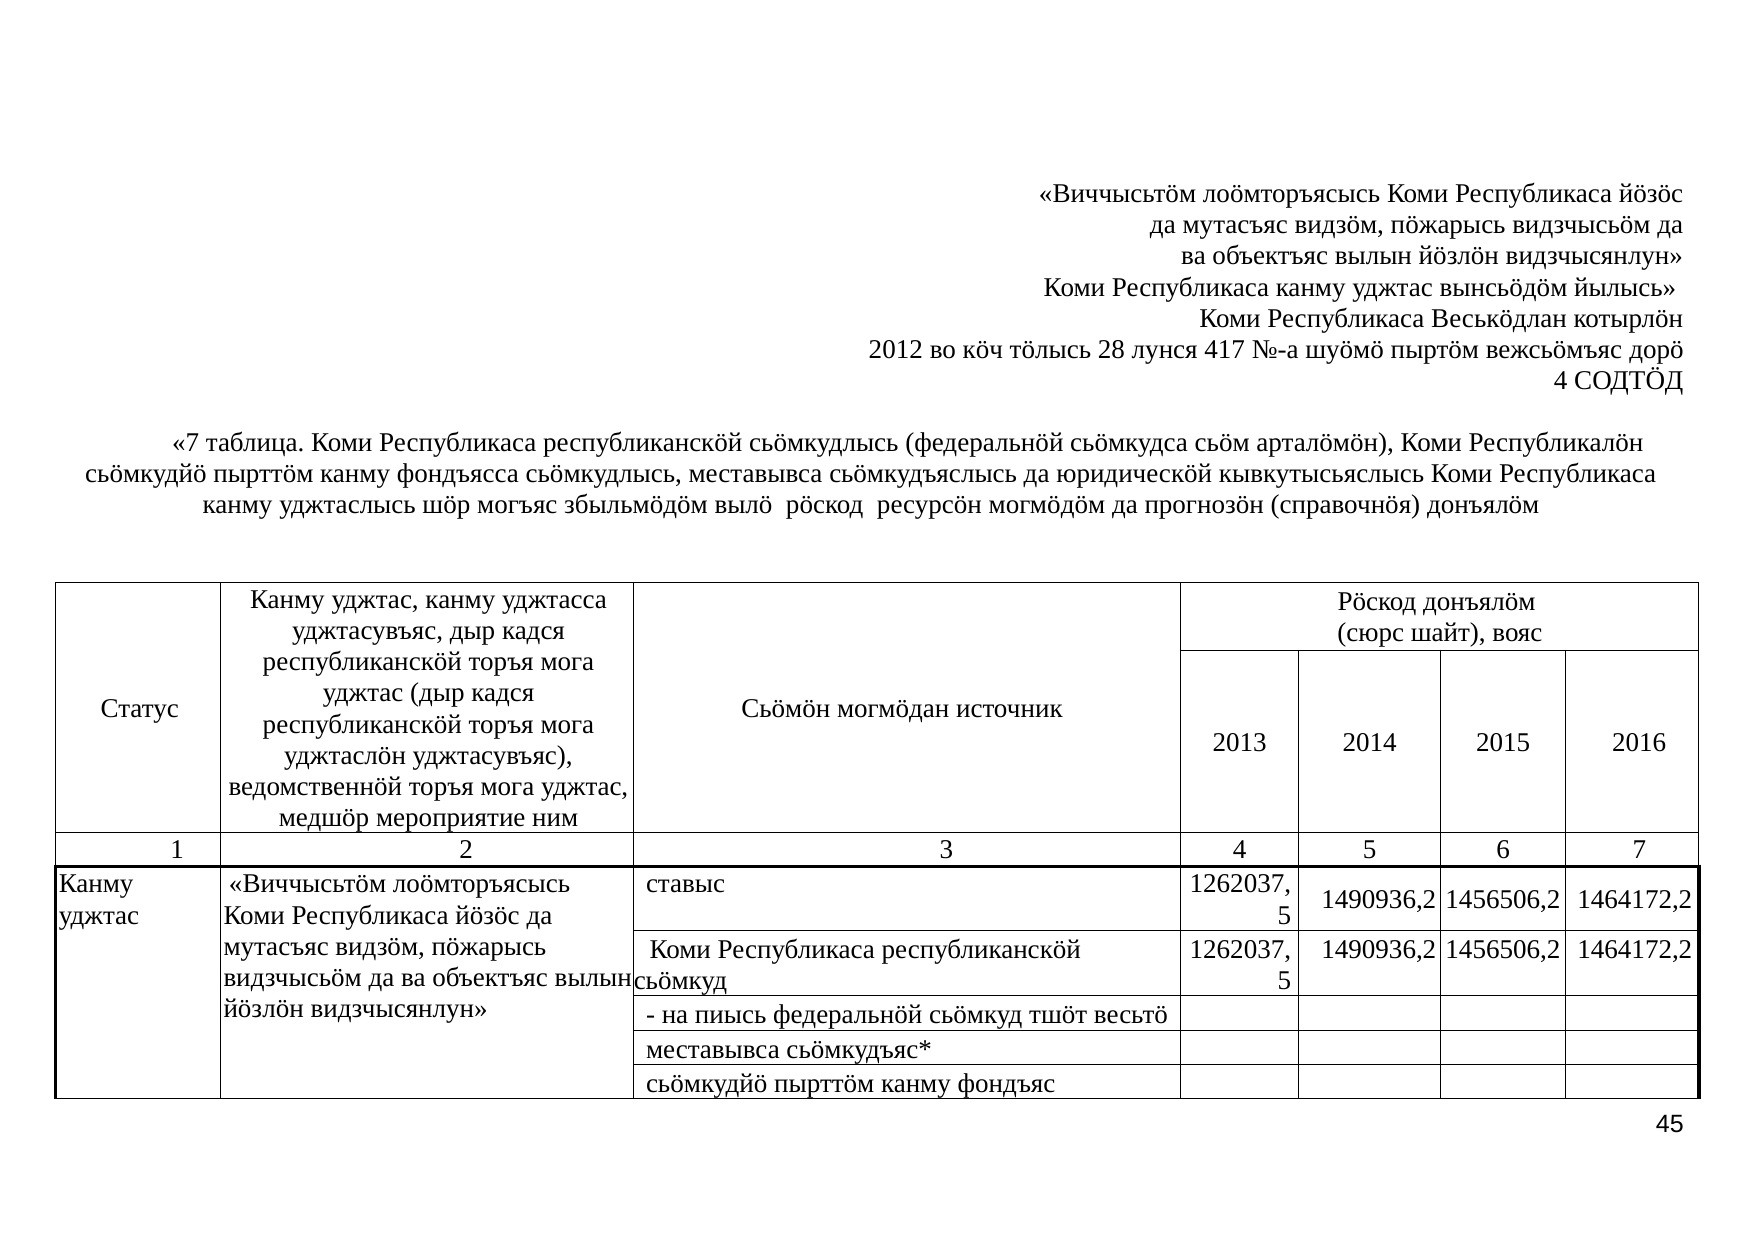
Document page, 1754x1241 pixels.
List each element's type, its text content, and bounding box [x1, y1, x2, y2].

table_cell меставывса сьӧмкудъяс* [634, 1031, 1180, 1064]
table_cell Канму уджтас [57, 868, 220, 1098]
table_cell 1262037,5 [1181, 931, 1298, 995]
table_cell 4 [1181, 833, 1298, 864]
table_cell [1299, 1031, 1440, 1064]
table_cell 1456506,2 [1441, 868, 1565, 930]
table_cell 2 [221, 833, 633, 864]
table_cell 6 [1441, 833, 1565, 864]
table_cell ставыс [634, 868, 1180, 930]
text «7 таблица. Коми Республикаса республиканскӧй сьӧмкудлысь (федеральнӧй сьӧмкудса сьӧм арталӧмӧн), Коми Республикалӧн сьӧмкудйӧ пырттӧм канму фондъясса сьӧмкудлысь, меставывса сьӧмкудъяслысь да юридическӧй кывкутысьяслысь Коми Республикаса канму уджтаслысь шӧр могъяс збыльмӧдӧм вылӧ рӧскод ресурсӧн могмӧдӧм да прогнозӧн (справочнӧя) донъялӧм [59, 426, 1683, 520]
table_cell [1181, 996, 1298, 1029]
table_header Канму уджтас, канму уджтасса уджтасувъяс, дыр кадся республиканскӧй торъя мога уджтас (дыр кадся республиканскӧй торъя мога уджтаслӧн уджтасувъяс), ведомственнӧй торъя мога уджтас, медшӧр мероприятие ним [221, 583, 633, 832]
table_header Рӧскод донъялӧм (сюрс шайт), вояс [1181, 583, 1698, 649]
table_cell 1456506,2 [1441, 931, 1565, 995]
table_cell сьӧмкудйӧ пырттӧм канму фондъяс [634, 1065, 1180, 1098]
table_cell [1441, 1031, 1565, 1064]
text да мутасъяс видзӧм, пӧжарысь видзчысьӧм да [59, 208, 1683, 239]
table_cell 7 [1566, 833, 1698, 864]
text Коми Республикаса канму уджтас вынсьӧдӧм йылысь» [59, 271, 1683, 302]
table_header Статус [56, 583, 220, 832]
table_cell - на пиысь федеральнӧй сьӧмкуд тшӧт весьтӧ [634, 996, 1180, 1029]
table_cell [1566, 1065, 1697, 1098]
table_cell 2013 [1181, 651, 1298, 832]
table_cell [1181, 1031, 1298, 1064]
table_cell 1 [56, 833, 220, 864]
table_cell 1464172,2 [1566, 868, 1697, 930]
table_cell [1566, 996, 1697, 1029]
table_cell 1262037,5 [1181, 868, 1298, 930]
table_cell 2016 [1566, 651, 1698, 832]
text 2012 во кӧч тӧлысь 28 лунся 417 №-а шуӧмӧ пыртӧм вежсьӧмъяс дорӧ [59, 333, 1683, 364]
table_cell 2015 [1441, 651, 1565, 832]
text Коми Республикаса Веськӧдлан котырлӧн [59, 302, 1683, 333]
table_cell 1490936,2 [1299, 868, 1440, 930]
text «Виччысьтӧм лоӧмторъясысь Коми Республикаса йӧзӧс [59, 177, 1683, 208]
table_cell [1181, 1065, 1298, 1098]
text 4 СОДТӦД [59, 364, 1683, 395]
table_cell 3 [634, 833, 1180, 864]
text ва объектъяс вылын йӧзлӧн видзчысянлун» [59, 239, 1683, 271]
table_cell [1299, 996, 1440, 1029]
table_cell 2014 [1299, 651, 1440, 832]
table_cell 1464172,2 [1566, 931, 1697, 995]
table_cell [1441, 1065, 1565, 1098]
table_cell «Виччысьтӧм лоӧмторъясысь Коми Республикаса йӧзӧс да мутасъяс видзӧм, пӧжарысь видзчысьӧм да ва объектъяс вылын йӧзлӧн видзчысянлун» [221, 868, 633, 1098]
table_cell [1441, 996, 1565, 1029]
table_cell [1566, 1031, 1697, 1064]
table_cell [1299, 1065, 1440, 1098]
table_header Сьӧмӧн могмӧдан источник [634, 583, 1180, 832]
table_cell 1490936,2 [1299, 931, 1440, 995]
table_cell 5 [1299, 833, 1440, 864]
table_cell Коми Республикаса республиканскӧй сьӧмкуд [634, 931, 1180, 995]
